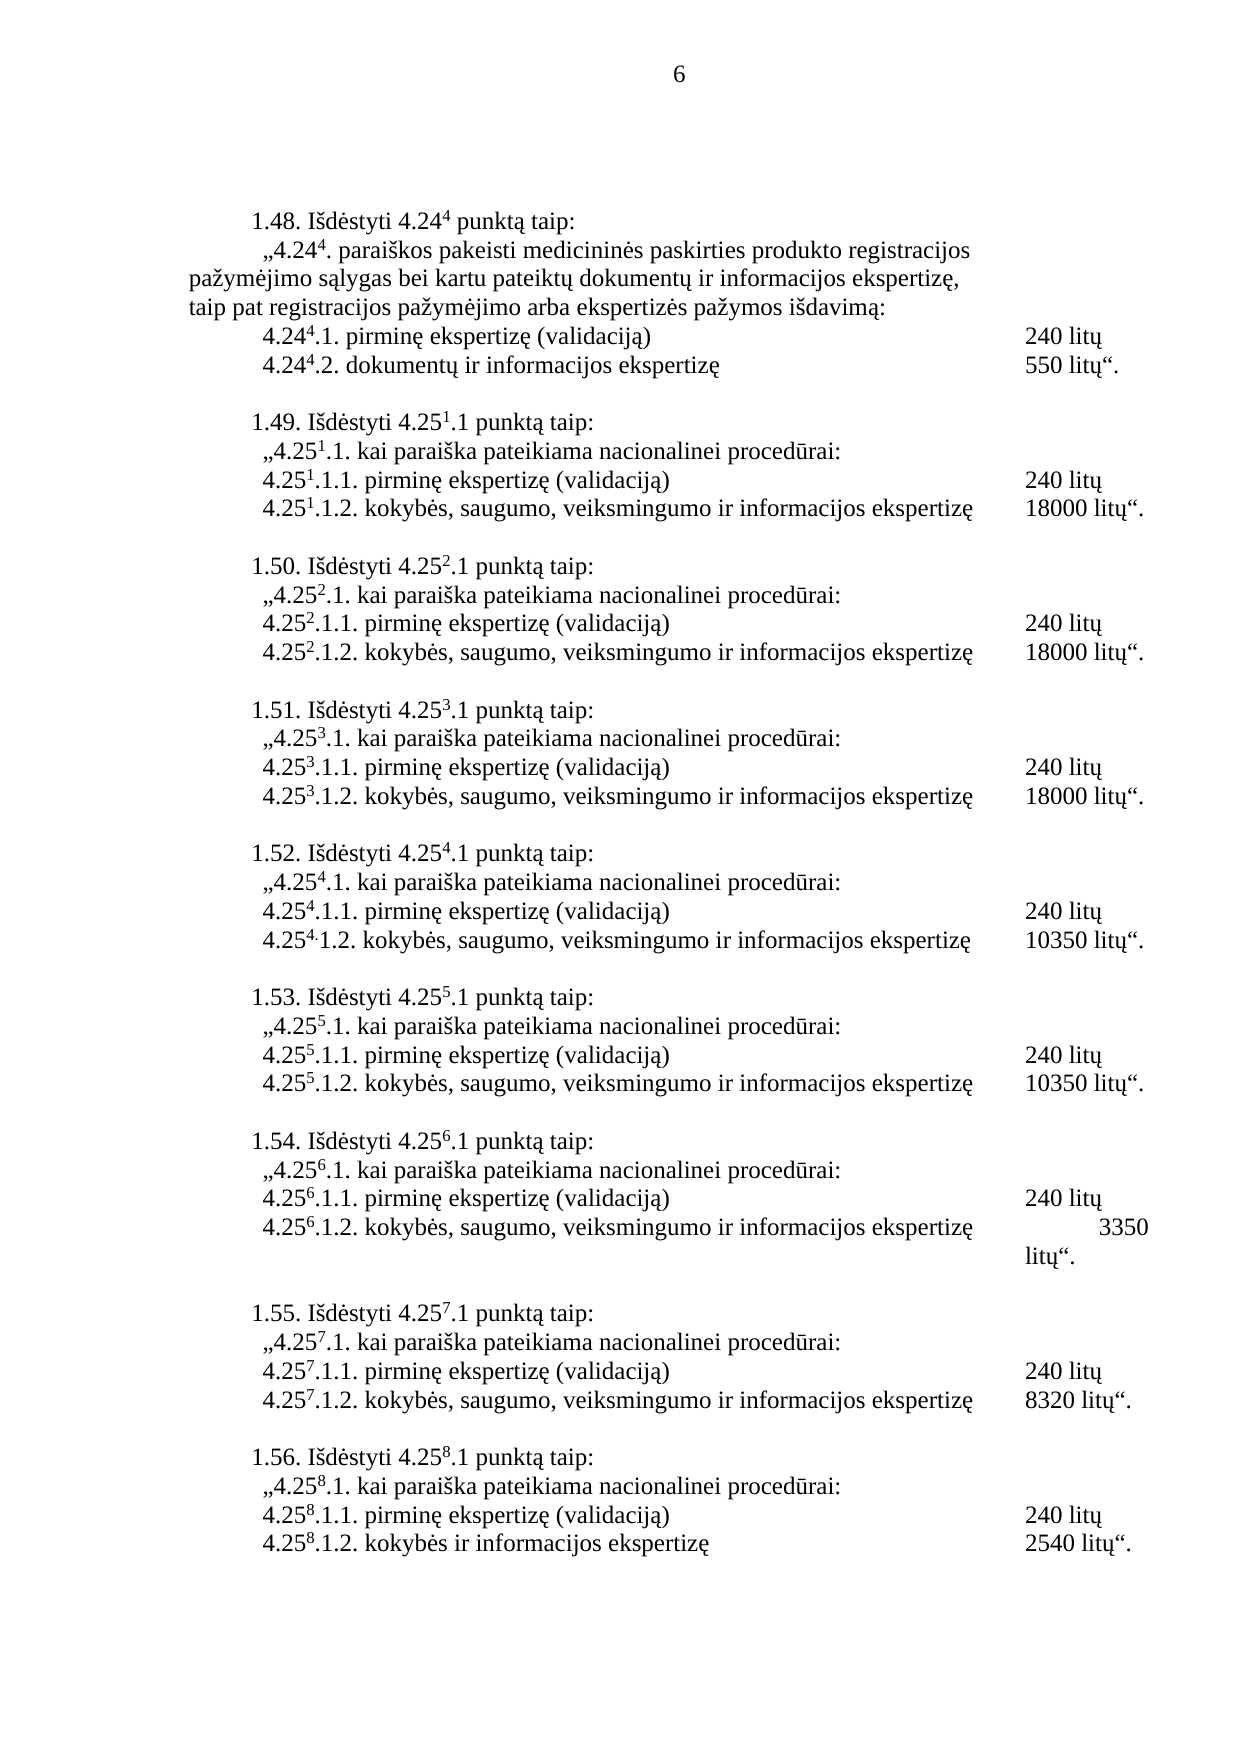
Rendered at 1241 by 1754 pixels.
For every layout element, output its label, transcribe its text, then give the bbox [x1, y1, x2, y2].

table_header „4.255.1. kai paraiška pateikiama nacionalinei procedūrai: [177, 1011, 1013, 1040]
table_cell 3350 litų“. [1014, 1212, 1181, 1270]
table_cell 4.244.1. pirminę ekspertizę (validaciją) [177, 321, 1013, 350]
table_cell 18000 litų“. [1014, 494, 1181, 522]
table_cell 240 litų [1014, 1500, 1181, 1528]
table_cell 4.257.1.1. pirminę ekspertizę (validaciją) [177, 1356, 1013, 1385]
table_header „4.254.1. kai paraiška pateikiama nacionalinei procedūrai: [177, 867, 1013, 896]
table_header [1014, 1471, 1181, 1500]
table_cell 2540 litų“. [1014, 1529, 1181, 1557]
table_cell 240 litų [1014, 1356, 1181, 1385]
table_cell 240 litų [1014, 896, 1181, 925]
text 1.55. Išdėstyti 4.257.1 punktą taip: [177, 1298, 1181, 1327]
table_header [1014, 235, 1181, 321]
table_header „4.244. paraiškos pakeisti medicininės paskirties produkto registracijos pažymėjimo sąlygas bei kartu pateiktų dokumentų ir informacijos ekspertizę, taip pat registracijos pažymėjimo arba ekspertizės pažymos išdavimą: [177, 235, 1013, 321]
table_cell 240 litų [1014, 1184, 1181, 1212]
table_cell 4.257.1.2. kokybės, saugumo, veiksmingumo ir informacijos ekspertizę [177, 1385, 1013, 1413]
table_cell 18000 litų“. [1014, 781, 1181, 810]
table_cell 4.254.1.2. kokybės, saugumo, veiksmingumo ir informacijos ekspertizę [177, 925, 1013, 953]
table_cell 4.258.1.1. pirminę ekspertizę (validaciją) [177, 1500, 1013, 1528]
table_cell 4.256.1.2. kokybės, saugumo, veiksmingumo ir informacijos ekspertizę [177, 1212, 1013, 1270]
table_header „4.253.1. kai paraiška pateikiama nacionalinei procedūrai: [177, 724, 1013, 752]
table_header [1014, 1327, 1181, 1356]
table_cell 4.254.1.1. pirminę ekspertizę (validaciją) [177, 896, 1013, 925]
table_cell 4.252.1.1. pirminę ekspertizę (validaciją) [177, 609, 1013, 637]
table_header „4.256.1. kai paraiška pateikiama nacionalinei procedūrai: [177, 1155, 1013, 1183]
table_cell 10350 litų“. [1014, 1069, 1181, 1097]
table_cell 4.251.1.2. kokybės, saugumo, veiksmingumo ir informacijos ekspertizę [177, 494, 1013, 522]
table_cell 4.256.1.1. pirminę ekspertizę (validaciją) [177, 1184, 1013, 1212]
table_cell 240 litų [1014, 1040, 1181, 1068]
table_header „4.258.1. kai paraiška pateikiama nacionalinei procedūrai: [177, 1471, 1013, 1500]
table_cell 8320 litų“. [1014, 1385, 1181, 1413]
text 1.50. Išdėstyti 4.252.1 punktą taip: [177, 551, 1181, 580]
table_cell 4.258.1.2. kokybės ir informacijos ekspertizę [177, 1529, 1013, 1557]
table_cell 4.255.1.2. kokybės, saugumo, veiksmingumo ir informacijos ekspertizę [177, 1069, 1013, 1097]
text 1.48. Išdėstyti 4.244 punktą taip: [177, 206, 1181, 235]
text 1.53. Išdėstyti 4.255.1 punktą taip: [177, 982, 1181, 1011]
table_header [1014, 580, 1181, 608]
text 1.56. Išdėstyti 4.258.1 punktą taip: [177, 1442, 1181, 1471]
table_cell 240 litų [1014, 752, 1181, 781]
table_header „4.257.1. kai paraiška pateikiama nacionalinei procedūrai: [177, 1327, 1013, 1356]
table_cell 4.255.1.1. pirminę ekspertizę (validaciją) [177, 1040, 1013, 1068]
table_cell 240 litų [1014, 465, 1181, 493]
table_header [1014, 724, 1181, 752]
table_cell 4.251.1.1. pirminę ekspertizę (validaciją) [177, 465, 1013, 493]
table_cell 240 litų [1014, 609, 1181, 637]
table_header [1014, 867, 1181, 896]
text 1.52. Išdėstyti 4.254.1 punktą taip: [177, 838, 1181, 867]
table_cell 4.252.1.2. kokybės, saugumo, veiksmingumo ir informacijos ekspertizę [177, 637, 1013, 666]
table_cell 18000 litų“. [1014, 637, 1181, 666]
table_header [1014, 1011, 1181, 1040]
text 1.51. Išdėstyti 4.253.1 punktą taip: [177, 695, 1181, 723]
table_header [1014, 436, 1181, 465]
table_header „4.251.1. kai paraiška pateikiama nacionalinei procedūrai: [177, 436, 1013, 465]
text 1.54. Išdėstyti 4.256.1 punktą taip: [177, 1126, 1181, 1155]
table_cell 10350 litų“. [1014, 925, 1181, 953]
table_cell 4.244.2. dokumentų ir informacijos ekspertizę [177, 350, 1013, 378]
table_header [1014, 1155, 1181, 1183]
table_cell 550 litų“. [1014, 350, 1181, 378]
table_cell 4.253.1.2. kokybės, saugumo, veiksmingumo ir informacijos ekspertizę [177, 781, 1013, 810]
text 1.49. Išdėstyti 4.251.1 punktą taip: [177, 407, 1181, 436]
table_cell 4.253.1.1. pirminę ekspertizę (validaciją) [177, 752, 1013, 781]
table_cell 240 litų [1014, 321, 1181, 350]
table_header „4.252.1. kai paraiška pateikiama nacionalinei procedūrai: [177, 580, 1013, 608]
